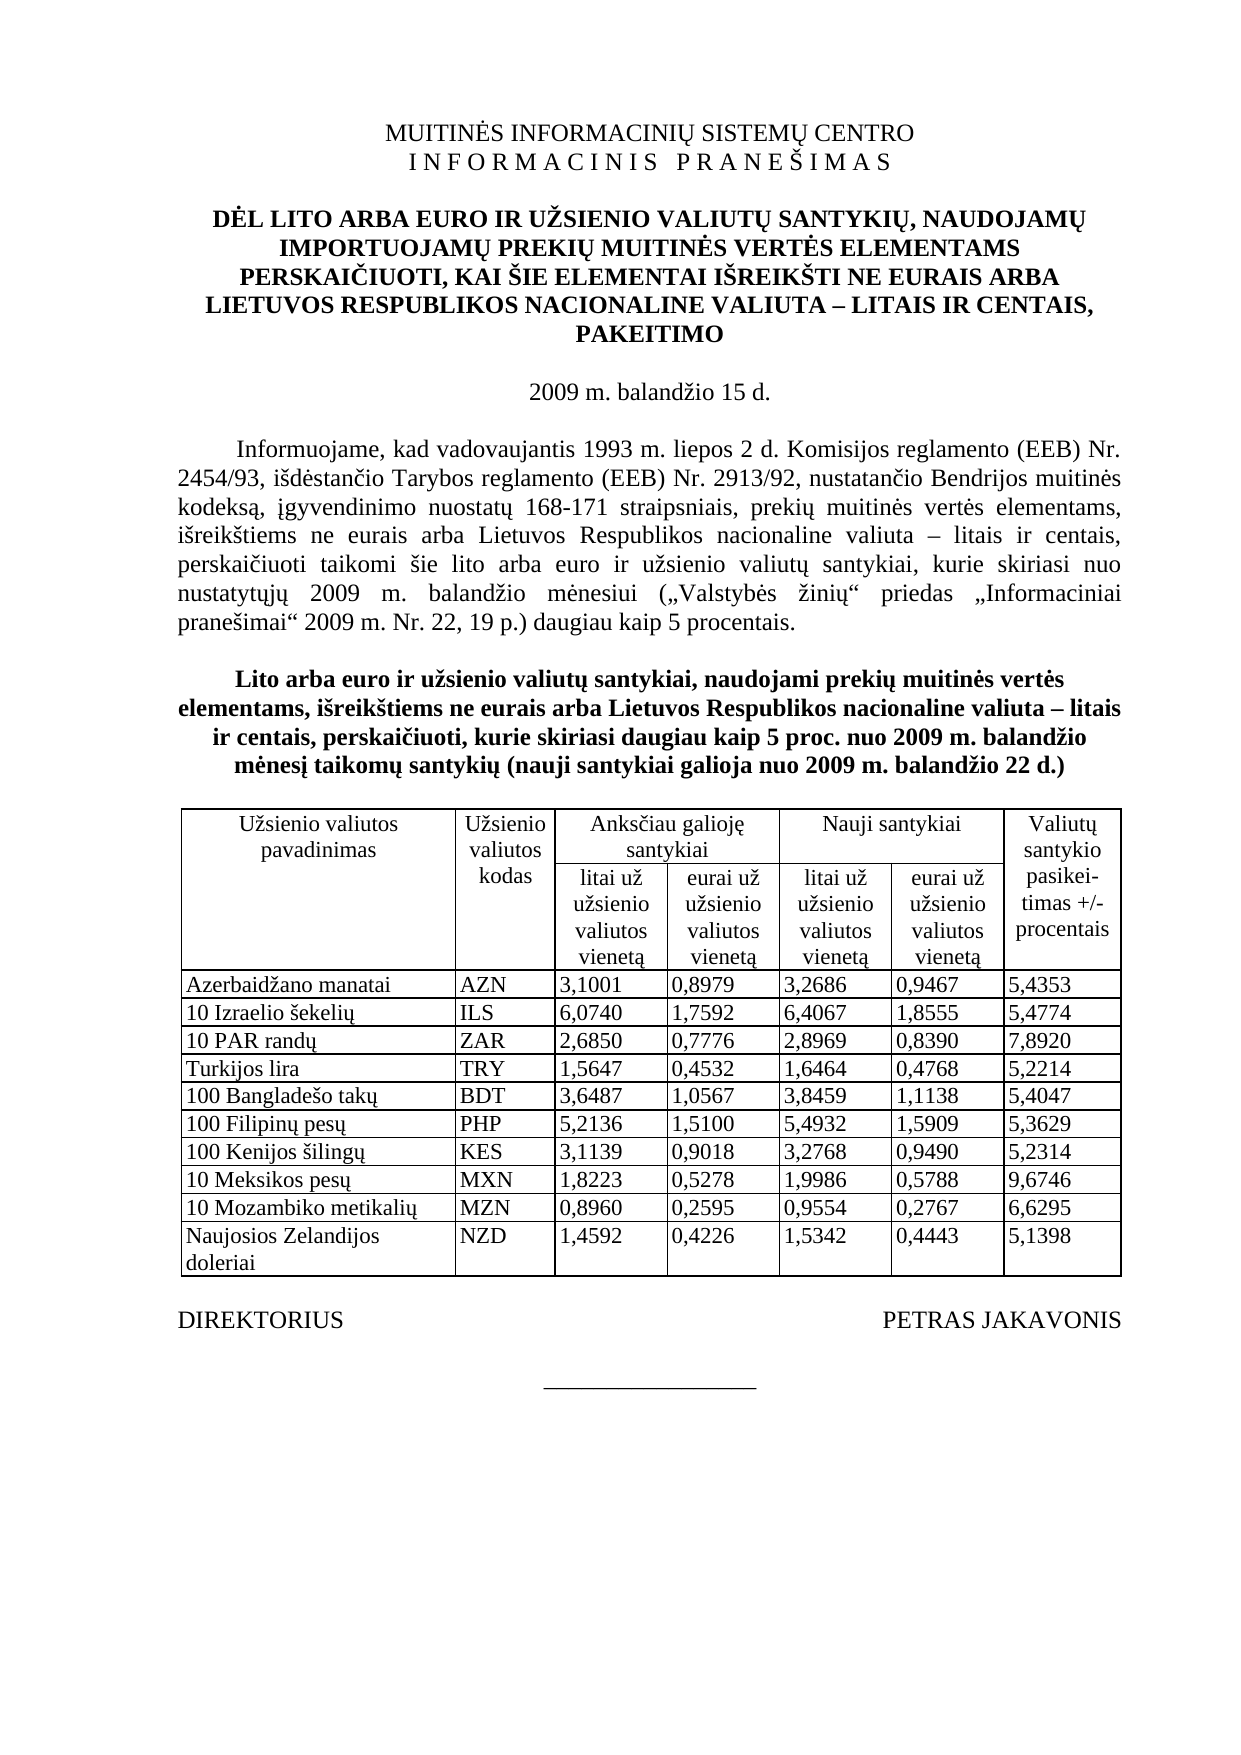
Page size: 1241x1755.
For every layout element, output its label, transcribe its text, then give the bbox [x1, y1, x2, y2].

table_cell 0,4768 [892, 1055, 1003, 1081]
table_cell 0,4443 [892, 1222, 1003, 1275]
table_cell 5,2314 [1005, 1138, 1120, 1165]
table_cell AZN [456, 971, 554, 997]
table_cell 1,5342 [780, 1222, 891, 1275]
table_header Anksčiau galioję santykiai [556, 810, 779, 862]
table_cell MXN [456, 1166, 554, 1193]
table_cell 0,9467 [892, 971, 1003, 997]
text Informuojame, kad vadovaujantis 1993 m. liepos 2 d. Komisijos reglamento (EEB) Nr. 2454/93, išdėstančio Tarybos reglamento (EEB) Nr. 2913/92, nustatančio Bendrijos muitinės kodeksą, įgyvendinimo nuostatų 168-171 straipsniais, prekių muitinės vertės elementams, išreikštiems ne eurais arba Lietuvos Respublikos nacionaline valiuta – litais ir centais, perskaičiuoti taikomi šie lito arba euro ir užsienio valiutų santykiai, kurie skiriasi nuo nustatytųjų 2009 m. balandžio mėnesiui („Valstybės žinių“ priedas „Informaciniai pranešimai“ 2009 m. Nr. 22, 19 p.) daugiau kaip 5 procentais. [177, 434, 1122, 636]
table_cell 5,4932 [780, 1111, 891, 1137]
table_cell 0,9018 [668, 1138, 779, 1165]
table_cell Turkijos lira [182, 1055, 455, 1081]
text MUITINĖS INFORMACINIŲ SISTEMŲ CENTRO [177, 118, 1122, 147]
table_cell 0,5788 [892, 1166, 1003, 1193]
table_cell 5,3629 [1005, 1111, 1120, 1137]
table_cell Naujosios Zelandijos doleriai [182, 1222, 455, 1275]
table_cell 1,1138 [892, 1083, 1003, 1109]
table_cell 0,8979 [668, 971, 779, 997]
table_cell 5,4047 [1005, 1083, 1120, 1109]
table_cell 5,1398 [1005, 1222, 1120, 1275]
table_cell 100 Filipinų pesų [182, 1111, 455, 1137]
table_cell 2,8969 [780, 1027, 891, 1053]
table_cell 1,6464 [780, 1055, 891, 1081]
table_cell 1,5647 [556, 1055, 667, 1081]
table_cell NZD [456, 1222, 554, 1275]
table_cell 5,4774 [1005, 999, 1120, 1025]
table_cell 7,8920 [1005, 1027, 1120, 1053]
table_cell 1,8555 [892, 999, 1003, 1025]
table_cell 6,6295 [1005, 1194, 1120, 1221]
table_cell 10 Izraelio šekelių [182, 999, 455, 1025]
table_cell 9,6746 [1005, 1166, 1120, 1193]
table_cell litai už užsienio valiutos vienetą [556, 864, 667, 969]
table_cell 3,1001 [556, 971, 667, 997]
table_cell 10 Mozambiko metikalių [182, 1194, 455, 1221]
table_cell 0,9490 [892, 1138, 1003, 1165]
text Lito arba euro ir užsienio valiutų santykiai, naudojami prekių muitinės vertės elementams, išreikštiems ne eurais arba Lietuvos Respublikos nacionaline valiuta – litais ir centais, perskaičiuoti, kurie skiriasi daugiau kaip 5 proc. nuo 2009 m. balandžio mėnesį taikomų santykių (nauji santykiai galioja nuo 2009 m. balandžio 22 d.) [177, 664, 1122, 779]
table_header Nauji santykiai [780, 810, 1003, 862]
table_cell 3,2768 [780, 1138, 891, 1165]
table_header Užsienio valiutos kodas [456, 810, 554, 969]
table_cell 6,0740 [556, 999, 667, 1025]
table_cell BDT [456, 1083, 554, 1109]
table_cell 0,2595 [668, 1194, 779, 1221]
table_cell 3,6487 [556, 1083, 667, 1109]
text INFORMACINIS PRANEŠIMAS [177, 147, 1122, 176]
table_cell 5,2136 [556, 1111, 667, 1137]
table_cell 6,4067 [780, 999, 891, 1025]
table_cell 1,5100 [668, 1111, 779, 1137]
table_cell 0,8390 [892, 1027, 1003, 1053]
table_cell KES [456, 1138, 554, 1165]
table_cell 2,6850 [556, 1027, 667, 1053]
table_cell 0,4226 [668, 1222, 779, 1275]
table_cell 1,7592 [668, 999, 779, 1025]
text _________________ [177, 1363, 1122, 1391]
table_cell 3,1139 [556, 1138, 667, 1165]
table_cell 3,2686 [780, 971, 891, 997]
table_cell PHP [456, 1111, 554, 1137]
table_cell 1,4592 [556, 1222, 667, 1275]
table_cell ZAR [456, 1027, 554, 1053]
table_cell 0,7776 [668, 1027, 779, 1053]
table_cell 0,9554 [780, 1194, 891, 1221]
table_cell 1,0567 [668, 1083, 779, 1109]
table_cell ILS [456, 999, 554, 1025]
table_cell eurai už užsienio valiutos vienetą [668, 864, 779, 969]
table_cell Azerbaidžano manatai [182, 971, 455, 997]
text DĖL LITO ARBA EURO IR UŽSIENIO VALIUTŲ SANTYKIŲ, NAUDOJAMŲ IMPORTUOJAMŲ PREKIŲ MUITINĖS VERTĖS ELEMENTAMS PERSKAIČIUOTI, KAI ŠIE ELEMENTAI IŠREIKŠTI NE EURAIS ARBA LIETUVOS RESPUBLIKOS NACIONALINE VALIUTA – LITAIS IR CENTAIS, PAKEITIMO [177, 204, 1122, 348]
table_cell 1,8223 [556, 1166, 667, 1193]
table_cell 10 Meksikos pesų [182, 1166, 455, 1193]
table_cell eurai už užsienio valiutos vienetą [892, 864, 1003, 969]
table_cell 0,8960 [556, 1194, 667, 1221]
text DIREKTORIUS PETRAS JAKAVONIS [177, 1305, 1122, 1334]
table_cell 5,4353 [1005, 971, 1120, 997]
table_cell 0,4532 [668, 1055, 779, 1081]
table_cell 1,9986 [780, 1166, 891, 1193]
table_cell litai už užsienio valiutos vienetą [780, 864, 891, 969]
table_header Valiutų santykio pasikei­timas +/- procentais [1005, 810, 1120, 969]
table_cell 1,5909 [892, 1111, 1003, 1137]
table_cell 3,8459 [780, 1083, 891, 1109]
table_cell MZN [456, 1194, 554, 1221]
text 2009 m. balandžio 15 d. [177, 377, 1122, 406]
table_cell TRY [456, 1055, 554, 1081]
table_cell 100 Kenijos šilingų [182, 1138, 455, 1165]
table_cell 10 PAR randų [182, 1027, 455, 1053]
table_cell 5,2214 [1005, 1055, 1120, 1081]
table_cell 0,5278 [668, 1166, 779, 1193]
table_cell 100 Bangladešo takų [182, 1083, 455, 1109]
table_header Užsienio valiutos pavadinimas [182, 810, 455, 969]
table_cell 0,2767 [892, 1194, 1003, 1221]
